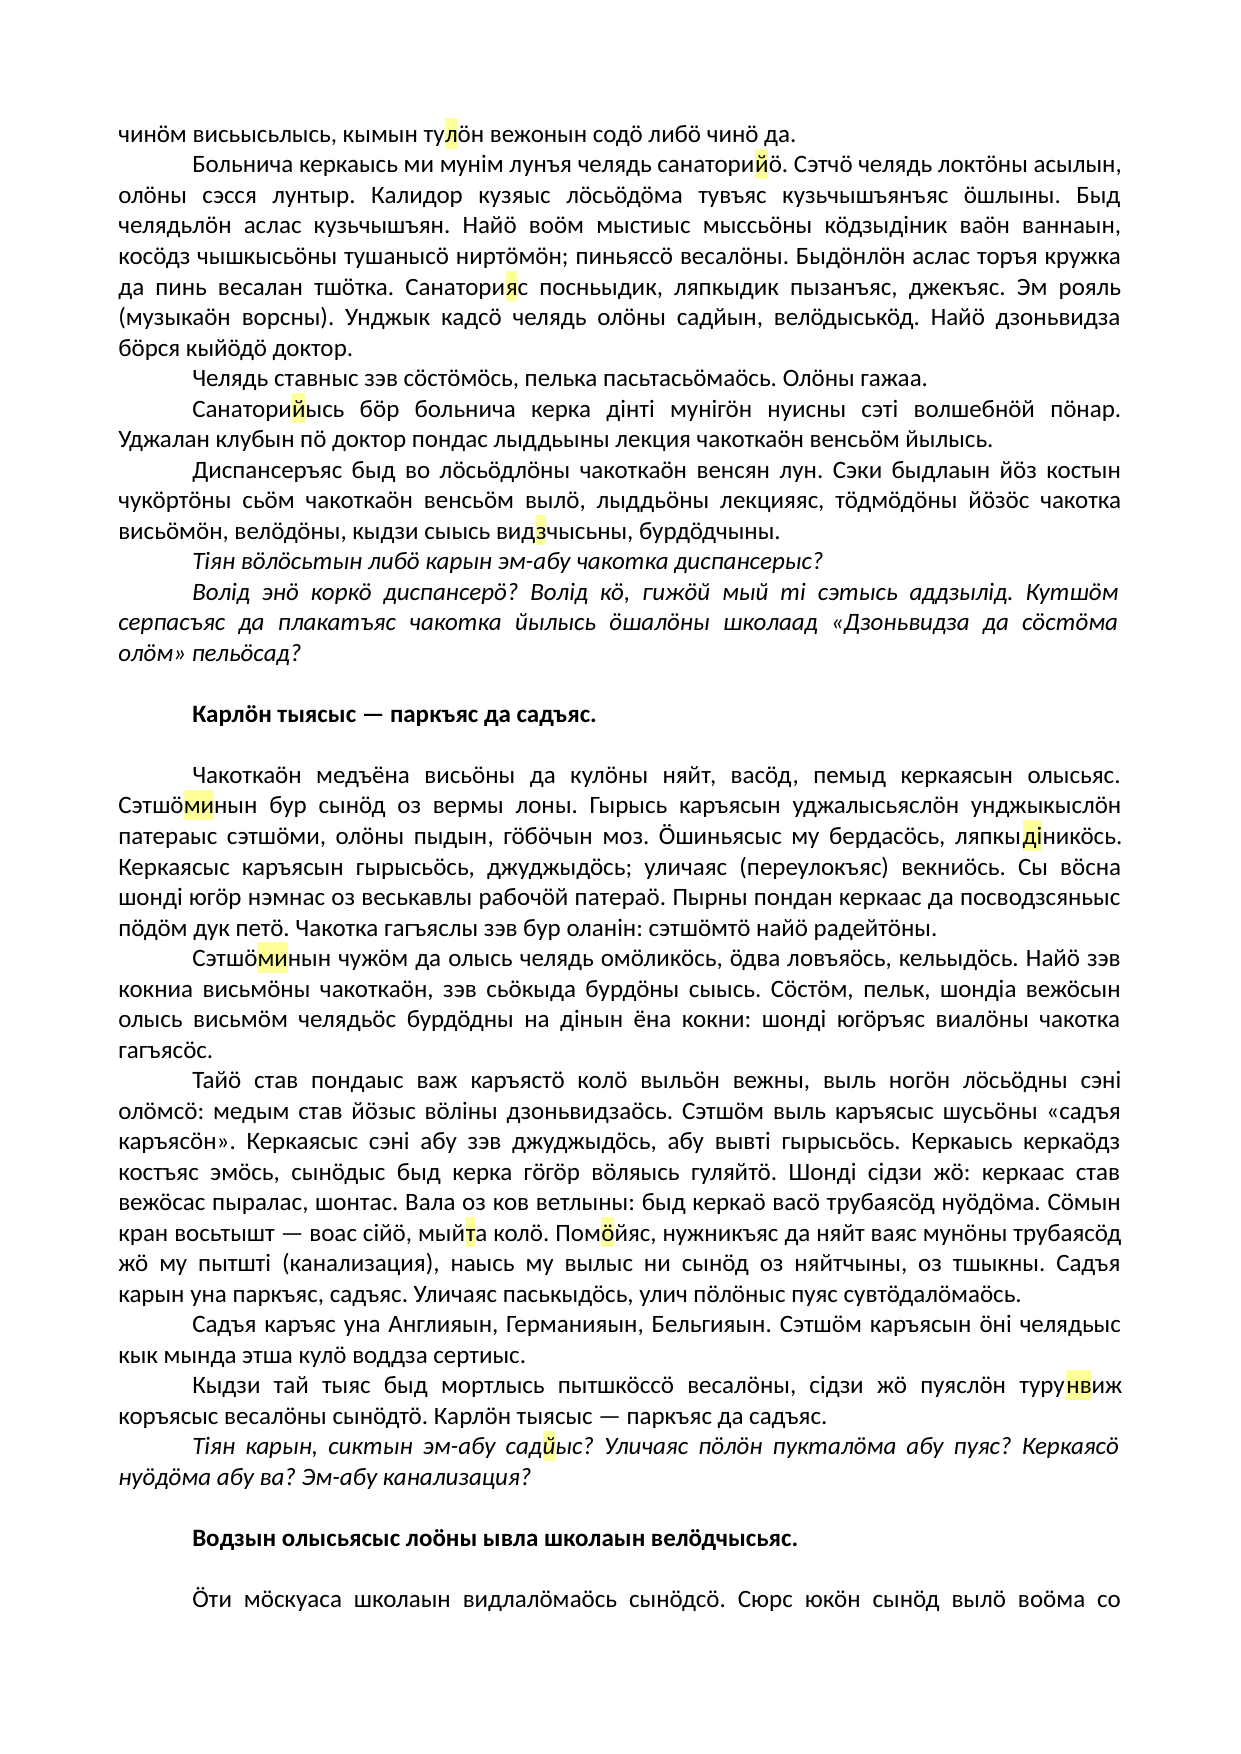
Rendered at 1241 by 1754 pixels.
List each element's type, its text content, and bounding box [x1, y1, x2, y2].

text Кыдзи тай тыяс быд мортлысь пытшкӧссӧ весалӧны, сідзи жӧ пуяслӧн турунвиж коръясыс весалӧны сынӧдтӧ. Карлӧн тыясыс — паркъяс да садъяс. [118, 1369, 1122, 1431]
text Челядь ставныс зэв сӧстӧмӧсь, пелька пасьтасьӧмаӧсь. Олӧны гажаа. [118, 362, 1122, 393]
text Карлӧн тыясыс — паркъяс да садъяс. [118, 698, 1122, 728]
text Тіян вӧлӧсьтын либӧ карын эм-абу чакотка диспансерыс? [118, 545, 1122, 576]
text Санаторийысь бӧр больнича керка дінті мунігӧн нуисны сэті волшебнӧй пӧнар. Уджалан клубын пӧ доктор пондас лыддьыны лекция чакоткаӧн венсьӧм йылысь. [118, 393, 1122, 454]
text Волід энӧ коркӧ диспансерӧ? Волід кӧ, гижӧй мый ті сэтысь аддзылід. Кутшӧм серпасъяс да плакатъяс чакотка йылысь ӧшалӧны школаад «Дзоньвидза да сӧстӧма олӧм» пельӧсад? [118, 576, 1122, 667]
text Тіян карын, сиктын эм-абу садйыс? Уличаяс пӧлӧн пукталӧма абу пуяс? Керкаясӧ нуӧдӧма абу ва? Эм-абу канализация? [118, 1431, 1122, 1492]
text Водзын олысьясыс лоӧны ывла школаын велӧдчысьяс. [118, 1522, 1122, 1553]
text Сэтшӧминын чужӧм да олысь челядь омӧликӧсь, ӧдва ловъяӧсь, кельыдӧсь. Найӧ зэв кокниа висьмӧны чакоткаӧн, зэв сьӧкыда бурдӧны сыысь. Сӧстӧм, пельк, шондіа вежӧсын олысь висьмӧм челядьӧс бурдӧдны на дінын ёна кокни: шонді югӧръяс виалӧны чакотка гагъясӧс. [118, 942, 1122, 1064]
text Чакоткаӧн медъёна висьӧны да кулӧны няйт, васӧд, пемыд керкаясын олысьяс. Сэтшӧминын бур сынӧд оз вермы лоны. Гырысь каръясын уджалысьяслӧн унджыкыслӧн патераыс сэтшӧми, олӧны пыдын, гӧбӧчын моз. Ӧшиньясыс му бердасӧсь, ляпкыдіникӧсь. Керкаясыс каръясын гырысьӧсь, джуджыдӧсь; уличаяс (переулокъяс) векниӧсь. Сы вӧсна шонді югӧр нэмнас оз веськавлы рабочӧй патераӧ. Пырны пондан керкаас да посводзсяньыс пӧдӧм дук петӧ. Чакотка гагъяслы зэв бур оланін: сэтшӧмтӧ найӧ радейтӧны. [118, 759, 1122, 942]
text Садъя каръяс уна Англияын, Германияын, Бельгияын. Сэтшӧм каръясын ӧні челядьыс кык мында этша кулӧ воддза сертиыс. [118, 1308, 1122, 1369]
text Диспансеръяс быд во лӧсьӧдлӧны чакоткаӧн венсян лун. Сэки быдлаын йӧз костын чукӧртӧны сьӧм чакоткаӧн венсьӧм вылӧ, лыддьӧны лекцияяс, тӧдмӧдӧны йӧзӧс чакотка висьӧмӧн, велӧдӧны, кыдзи сыысь видзчысьны, бурдӧдчыны. [118, 454, 1122, 545]
text Больнича керкаысь ми мунім лунъя челядь санаторийӧ. Сэтчӧ челядь локтӧны асылын, олӧны сэсся лунтыр. Калидор кузяыс лӧсьӧдӧма тувъяс кузьчышъянъяс ӧшлыны. Быд челядьлӧн аслас кузьчышъян. Найӧ воӧм мыстиыс мыссьӧны кӧдзыдіник ваӧн ваннаын, косӧдз чышкысьӧны тушанысӧ ниртӧмӧн; пиньяссӧ весалӧны. Быдӧнлӧн аслас торъя кружка да пинь весалан тшӧтка. Санаторияс посньыдик, ляпкыдик пызанъяс, джекъяс. Эм рояль (музыкаӧн ворсны). Унджык кадсӧ челядь олӧны садйын, велӧдыськӧд. Найӧ дзоньвидза бӧрся кыйӧдӧ доктор. [118, 149, 1122, 362]
text чинӧм висьысьлысь, кымын тулӧн вежонын содӧ либӧ чинӧ да. [118, 118, 1122, 149]
text Ӧти мӧскуаса школаын видлалӧмаӧсь сынӧдсӧ. Сюрс юкӧн сынӧд вылӧ воӧма со [118, 1583, 1122, 1614]
text Тайӧ став пондаыс важ каръястӧ колӧ выльӧн вежны, выль ногӧн лӧсьӧдны сэні олӧмсӧ: медым став йӧзыс вӧліны дзоньвидзаӧсь. Сэтшӧм выль каръясыс шусьӧны «садъя каръясӧн». Керкаясыс сэні абу зэв джуджыдӧсь, абу вывті гырысьӧсь. Керкаысь керкаӧдз костъяс эмӧсь, сынӧдыс быд керка гӧгӧр вӧляысь гуляйтӧ. Шонді сідзи жӧ: керкаас став вежӧсас пыралас, шонтас. Вала оз ков ветлыны: быд керкаӧ васӧ трубаясӧд нуӧдӧма. Сӧмын кран восьтышт — воас сійӧ, мыйта колӧ. Помӧйяс, нужникъяс да няйт ваяс мунӧны трубаясӧд жӧ му пытшті (канализация), наысь му вылыс ни сынӧд оз няйтчыны, оз тшыкны. Садъя карын уна паркъяс, садъяс. Уличаяс паськыдӧсь, улич пӧлӧныс пуяс сувтӧдалӧмаӧсь. [118, 1064, 1122, 1308]
